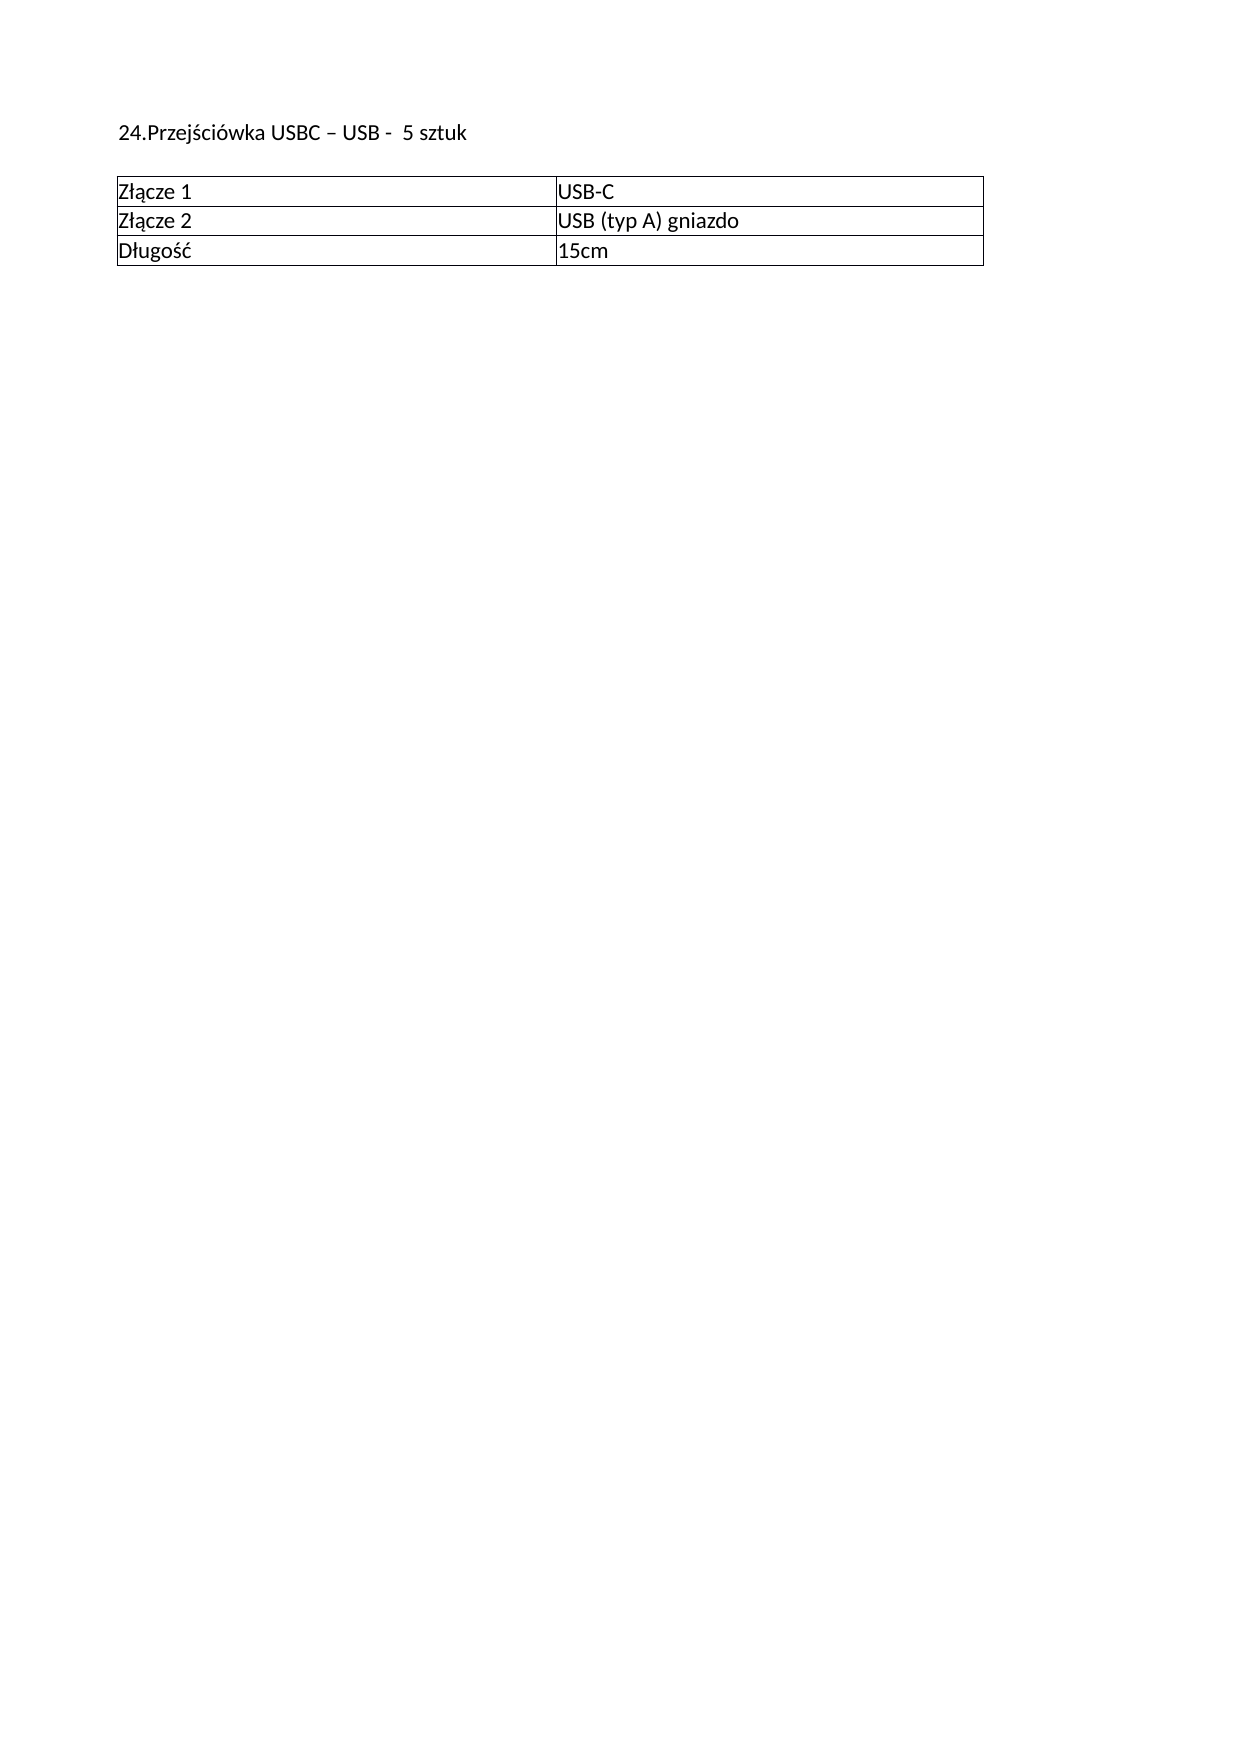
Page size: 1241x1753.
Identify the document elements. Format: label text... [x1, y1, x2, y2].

text 24.Przejściówka USBC – USB - 5 sztuk [118, 118, 1122, 146]
table_cell Złącze 2 [118, 207, 556, 235]
table_cell USB (typ A) gniazdo [557, 207, 983, 235]
table_cell Długość [118, 236, 556, 265]
table_header USB-C [557, 177, 983, 206]
table_cell 15cm [557, 236, 983, 265]
table_header Złącze 1 [118, 177, 556, 206]
